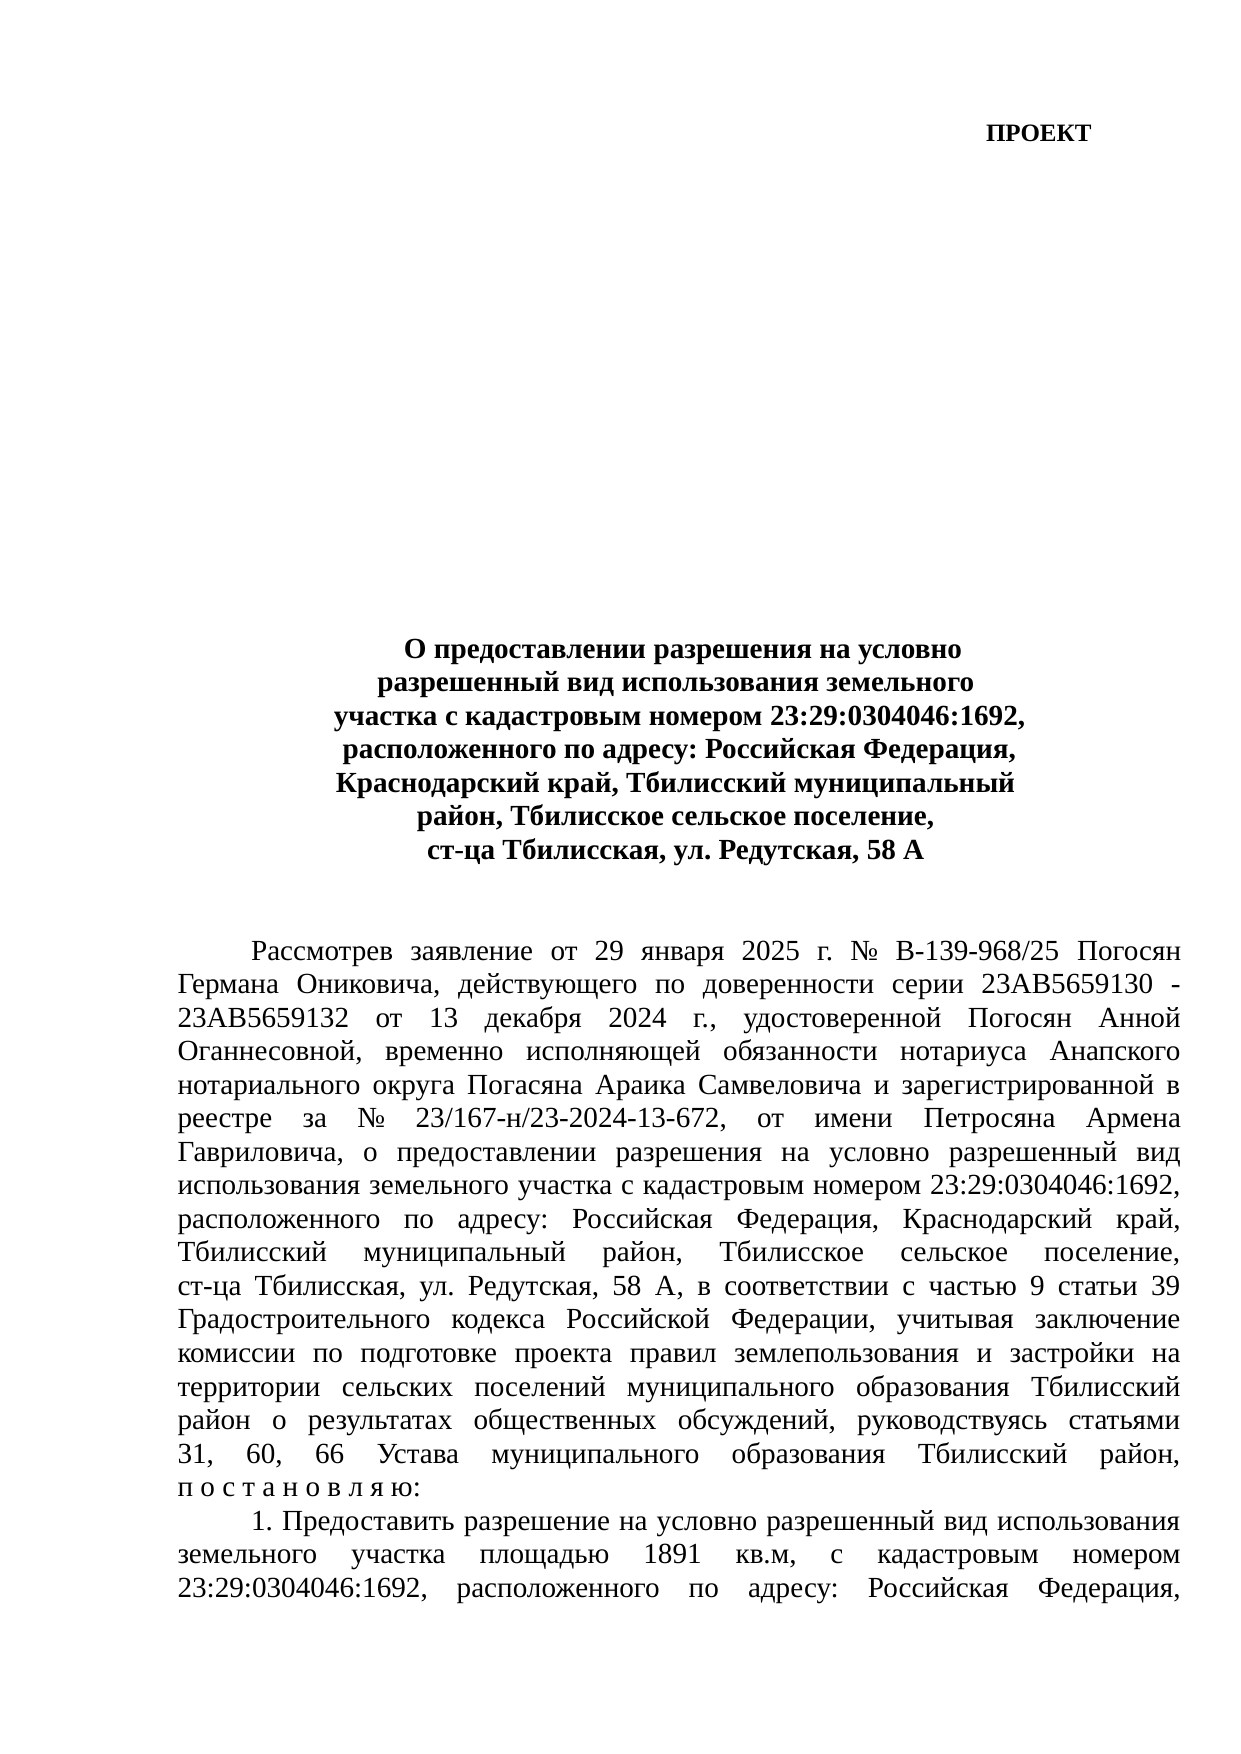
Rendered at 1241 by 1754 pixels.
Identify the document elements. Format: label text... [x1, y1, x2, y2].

text расположенного по адресу: Российская Федерация, [177, 731, 1181, 765]
text Краснодарский край, Тбилисский муниципальный [177, 765, 1181, 798]
text ст-ца Тбилисская, ул. Редутская, 58 А [177, 832, 1181, 866]
text 1. Предоставить разрешение на условно разрешенный вид использования земельного участка площадью 1891 кв.м, с кадастровым номером 23:29:0304046:1692, расположенного по адресу: Российская Федерация, [177, 1503, 1181, 1603]
text участка с кадастровым номером 23:29:0304046:1692, [177, 698, 1181, 731]
text ПРОЕКТ [177, 118, 1181, 147]
text Рассмотрев заявление от 29 января 2025 г. № В-139-968/25 Погосян Германа Ониковича, действующего по доверенности серии 23АВ5659130 - 23АВ5659132 от 13 декабря 2024 г., удостоверенной Погосян Анной Оганнесовной, временно исполняющей обязанности нотариуса Анапского нотариального округа Погасяна Араика Самвеловича и зарегистрированной в реестре за № 23/167-н/23-2024-13-672, от имени Петросяна Армена Гавриловича, о предоставлении разрешения на условно разрешенный вид использования земельного участка с кадастровым номером 23:29:0304046:1692, расположенного по адресу: Российская Федерация, Краснодарский край, Тбилисский муниципальный район, Тбилисское сельское поселение, ст-ца Тбилисская, ул. Редутская, 58 А, в соответствии с частью 9 статьи 39 Градостроительного кодекса Российской Федерации, учитывая заключение комиссии по подготовке проекта правил землепользования и застройки на территории сельских поселений муниципального образования Тбилисский район о результатах общественных обсуждений, руководствуясь статьями 31, 60, 66 Устава муниципального образования Тбилисский район, п о с т а н о в л я ю: [177, 933, 1181, 1503]
text О предоставлении разрешения на условно [177, 631, 1181, 664]
text разрешенный вид использования земельного [177, 664, 1181, 698]
text район, Тбилисское сельское поселение, [177, 798, 1181, 832]
